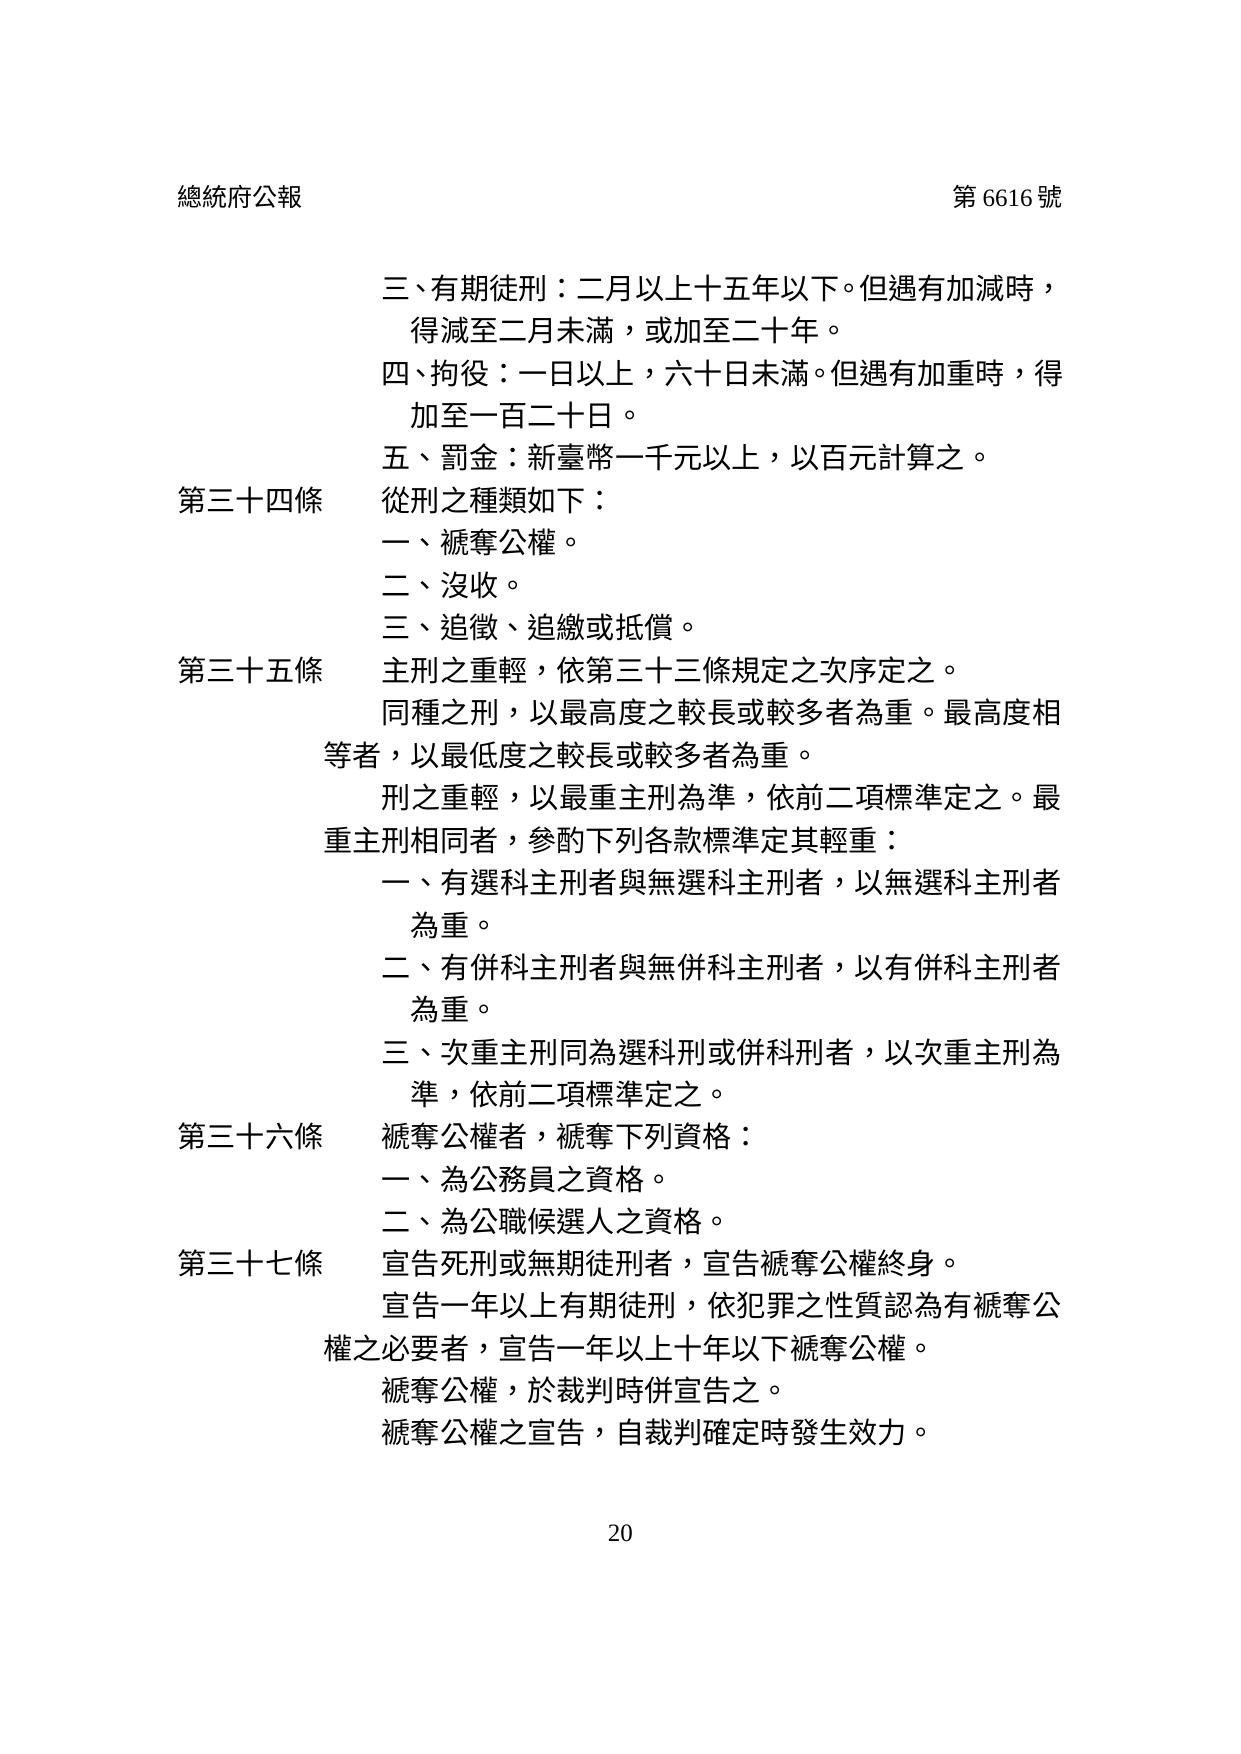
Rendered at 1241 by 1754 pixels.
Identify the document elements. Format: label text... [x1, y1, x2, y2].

text 二、為公職候選人之資格。 [381, 1198, 1063, 1241]
text 一、為公務員之資格。 [381, 1156, 1063, 1198]
text 第三十五條 主刑之重輕，依第三十三條規定之次序定之。 [177, 647, 1063, 690]
text 第三十四條 從刑之種類如下： [177, 477, 1063, 520]
text 第三十七條 宣告死刑或無期徒刑者，宣告褫奪公權終身。 [177, 1241, 1063, 1283]
text 第三十六條 褫奪公權者，褫奪下列資格： [177, 1114, 1063, 1156]
text 褫奪公權，於裁判時併宣告之。 [323, 1368, 1063, 1410]
text 褫奪公權之宣告，自裁判確定時發生效力。 [323, 1410, 1063, 1452]
text 二、有併科主刑者與無併科主刑者，以有併科主刑者為重。 [381, 945, 1063, 1029]
text 一、褫奪公權。 [381, 520, 1063, 562]
text 同種之刑，以最高度之較長或較多者為重。最高度相等者，以最低度之較長或較多者為重。 [323, 690, 1063, 775]
text 五、罰金：新臺幣一千元以上，以百元計算之。 [381, 435, 1063, 477]
text 宣告一年以上有期徒刑，依犯罪之性質認為有褫奪公權之必要者，宣告一年以上十年以下褫奪公權。 [323, 1283, 1063, 1368]
text 二、沒收。 [381, 562, 1063, 605]
text 三、有期徒刑：二月以上十五年以下。但遇有加減時，得減至二月未滿，或加至二十年。 [381, 266, 1063, 350]
text 三、次重主刑同為選科刑或併科刑者，以次重主刑為準，依前二項標準定之。 [381, 1029, 1063, 1114]
text 刑之重輕，以最重主刑為準，依前二項標準定之。最重主刑相同者，參酌下列各款標準定其輕重： [323, 775, 1063, 860]
text 四、拘役：一日以上，六十日未滿。但遇有加重時，得加至一百二十日。 [381, 350, 1063, 435]
text 三、追徵、追繳或抵償。 [381, 605, 1063, 647]
text 一、有選科主刑者與無選科主刑者，以無選科主刑者為重。 [381, 860, 1063, 945]
